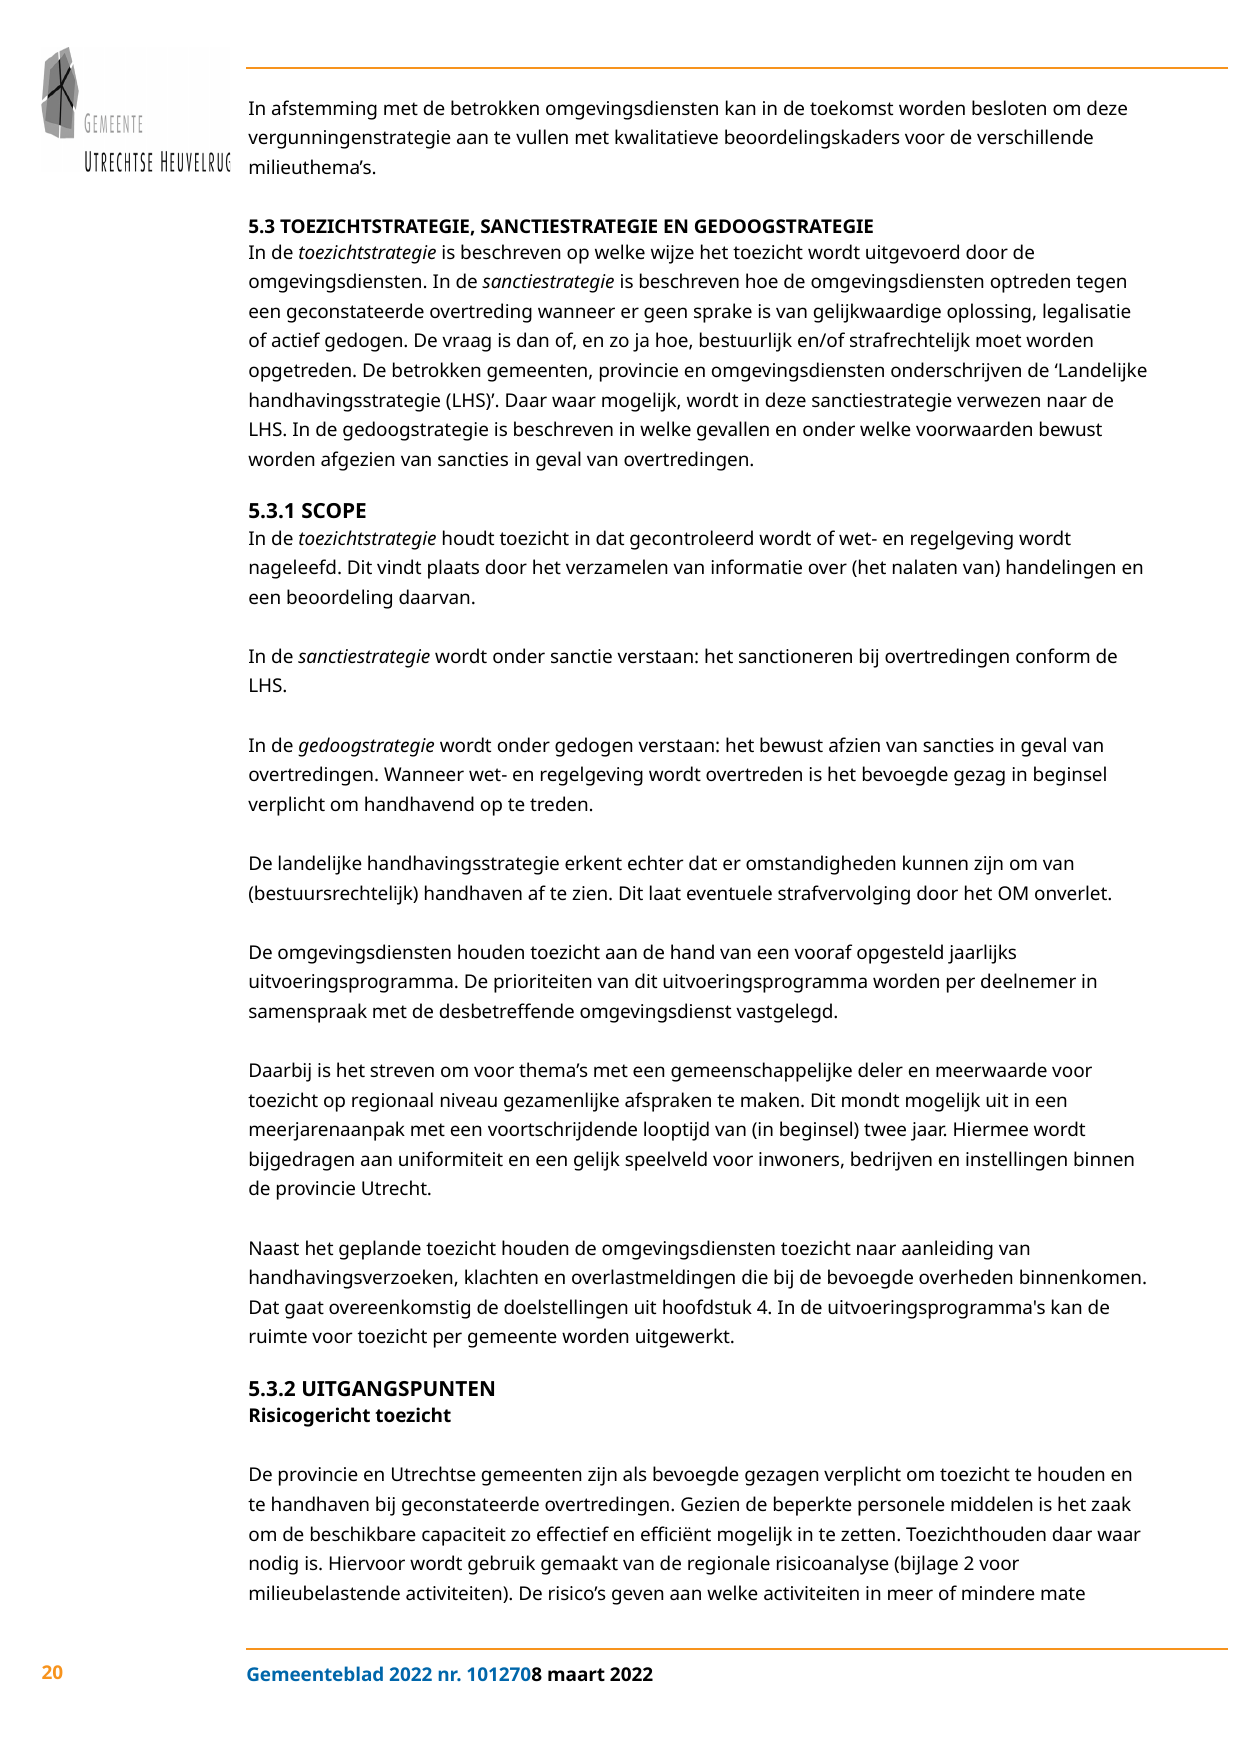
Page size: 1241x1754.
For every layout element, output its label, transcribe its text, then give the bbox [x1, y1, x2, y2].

text In de toezichtstrategie houdt toezicht in dat gecontroleerd wordt of wet- en regelgeving wordt nageleefd. Dit vindt plaats door het verzamelen van informatie over (het nalaten van) handelingen en een beoordeling daarvan. [248, 525, 1152, 610]
text In de toezichtstrategie is beschreven op welke wijze het toezicht wordt uitgevoerd door de omgevingsdiensten. In de sanctiestrategie is beschreven hoe de omgevingsdiensten optreden tegen een geconstateerde overtreding wanneer er geen sprake is van gelijkwaardige oplossing, legalisatie of actief gedogen. De vraag is dan of, en zo ja hoe, bestuurlijk en/of strafrechtelijk moet worden opgetreden. De betrokken gemeenten, provincie en omgevingsdiensten onderschrijven de ‘Landelijke handhavingsstrategie (LHS)’. Daar waar mogelijk, wordt in deze sanctiestrategie verwezen naar de LHS. In de gedoogstrategie is beschreven in welke gevallen en onder welke voorwaarden bewust worden afgezien van sancties in geval van overtredingen. [248, 239, 1152, 472]
text In de sanctiestrategie wordt onder sanctie verstaan: het sanctioneren bij overtredingen conform de LHS. [248, 643, 1152, 698]
picture [41, 47, 231, 172]
text 5.3 TOEZICHTSTRATEGIE, SANCTIESTRATEGIE EN GEDOOGSTRATEGIE [248, 213, 1152, 239]
text Naast het geplande toezicht houden de omgevingsdiensten toezicht naar aanleiding van handhavingsverzoeken, klachten en overlastmeldingen die bij de bevoegde overheden binnenkomen. Dat gaat overeenkomstig de doelstellingen uit hoofdstuk 4. In de uitvoeringsprogramma's kan de ruimte voor toezicht per gemeente worden uitgewerkt. [248, 1235, 1152, 1349]
text Daarbij is het streven om voor thema’s met een gemeenschappelijke deler en meerwaarde voor toezicht op regionaal niveau gezamenlijke afspraken te maken. Dit mondt mogelijk uit in een meerjarenaanpak met een voortschrijdende looptijd van (in beginsel) twee jaar. Hiermee wordt bijgedragen aan uniformiteit en een gelijk speelveld voor inwoners, bedrijven en instellingen binnen de provincie Utrecht. [248, 1057, 1152, 1201]
text De omgevingsdiensten houden toezicht aan de hand van een vooraf opgesteld jaarlijks uitvoeringsprogramma. De prioriteiten van dit uitvoeringsprogramma worden per deelnemer in samenspraak met de desbetreffende omgevingsdienst vastgelegd. [248, 939, 1152, 1024]
text In afstemming met de betrokken omgevingsdiensten kan in de toekomst worden besloten om deze vergunningenstrategie aan te vullen met kwalitatieve beoordelingskaders voor de verschillende milieuthema’s. [248, 95, 1152, 180]
text De provincie en Utrechtse gemeenten zijn als bevoegde gezagen verplicht om toezicht te houden en te handhaven bij geconstateerde overtredingen. Gezien de beperkte personele middelen is het zaak om de beschikbare capaciteit zo effectief en efficiënt mogelijk in te zetten. Toezichthouden daar waar nodig is. Hiervoor wordt gebruik gemaakt van de regionale risicoanalyse (bijlage 2 voor milieubelastende activiteiten). De risico’s geven aan welke activiteiten in meer of mindere mate [248, 1462, 1152, 1606]
text 5.3.1 SCOPE [248, 496, 1152, 525]
text De landelijke handhavingsstrategie erkent echter dat er omstandigheden kunnen zijn om van (bestuursrechtelijk) handhaven af te zien. Dit laat eventuele strafvervolging door het OM onverlet. [248, 850, 1152, 906]
text Risicogericht toezicht [248, 1402, 1152, 1428]
text In de gedoogstrategie wordt onder gedogen verstaan: het bewust afzien van sancties in geval van overtredingen. Wanneer wet- en regelgeving wordt overtreden is het bevoegde gezag in beginsel verplicht om handhavend op te treden. [248, 732, 1152, 817]
text 5.3.2 UITGANGSPUNTEN [248, 1374, 1152, 1402]
